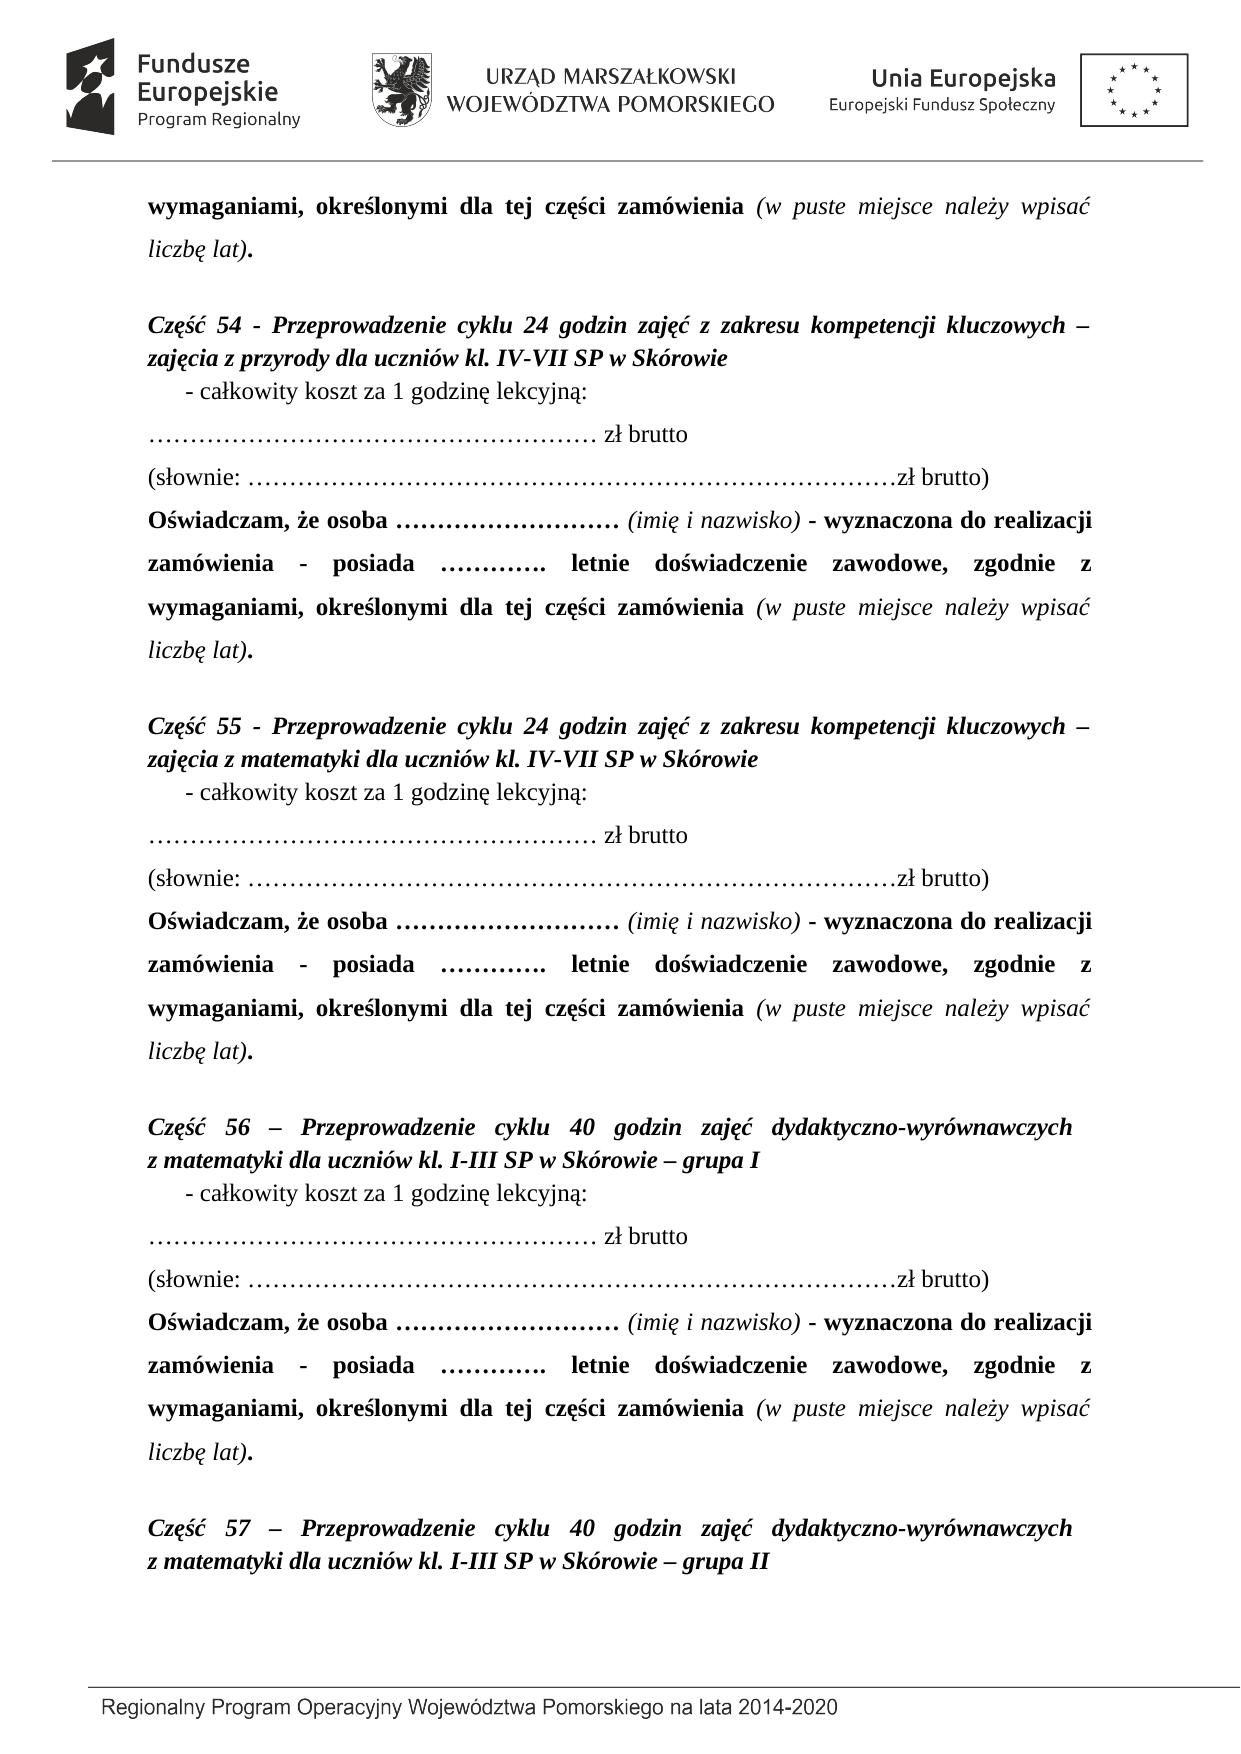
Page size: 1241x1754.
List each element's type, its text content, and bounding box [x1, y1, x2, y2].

text - całkowity koszt za 1 godzinę lekcyjną: [185, 376, 1093, 405]
text ……………………………………………… zł brutto [148, 419, 1093, 448]
text (słownie: ……………………………………………………………………zł brutto) [148, 1264, 1093, 1293]
text Oświadczam, że osoba ……………………… (imię i nazwisko) - wyznaczona do realizacji zamówienia - posiada …………. letnie doświadczenie zawodowe, zgodnie z wymaganiami, określonymi dla tej części zamówienia (w puste miejsce należy wpisać liczbę lat). [148, 505, 1093, 663]
text Oświadczam, że osoba ……………………… (imię i nazwisko) - wyznaczona do realizacji zamówienia - posiada …………. letnie doświadczenie zawodowe, zgodnie z wymaganiami, określonymi dla tej części zamówienia (w puste miejsce należy wpisać liczbę lat). [148, 906, 1093, 1064]
text Część 57 – Przeprowadzenie cyklu 40 godzin zajęć dydaktyczno-wyrównawczych z matematyki dla uczniów kl. I-III SP w Skórowie – grupa II [148, 1513, 1093, 1574]
text (słownie: ……………………………………………………………………zł brutto) [148, 863, 1093, 892]
text ……………………………………………… zł brutto [148, 820, 1093, 849]
text Oświadczam, że osoba ……………………… (imię i nazwisko) - wyznaczona do realizacji zamówienia - posiada …………. letnie doświadczenie zawodowe, zgodnie z wymaganiami, określonymi dla tej części zamówienia (w puste miejsce należy wpisać liczbę lat). [148, 1307, 1093, 1465]
text Część 56 – Przeprowadzenie cyklu 40 godzin zajęć dydaktyczno-wyrównawczych z matematyki dla uczniów kl. I-III SP w Skórowie – grupa I [148, 1112, 1093, 1174]
text Część 55 - Przeprowadzenie cyklu 24 godzin zajęć z zakresu kompetencji kluczowych – zajęcia z matematyki dla uczniów kl. IV-VII SP w Skórowie [148, 711, 1093, 773]
text - całkowity koszt za 1 godzinę lekcyjną: [185, 777, 1093, 806]
text ……………………………………………… zł brutto [148, 1221, 1093, 1250]
text Część 54 - Przeprowadzenie cyklu 24 godzin zajęć z zakresu kompetencji kluczowych – zajęcia z przyrody dla uczniów kl. IV-VII SP w Skórowie [148, 310, 1093, 372]
text wymaganiami, określonymi dla tej części zamówienia (w puste miejsce należy wpisać liczbę lat). [148, 191, 1093, 263]
text - całkowity koszt za 1 godzinę lekcyjną: [185, 1178, 1093, 1207]
text (słownie: ……………………………………………………………………zł brutto) [148, 462, 1093, 491]
